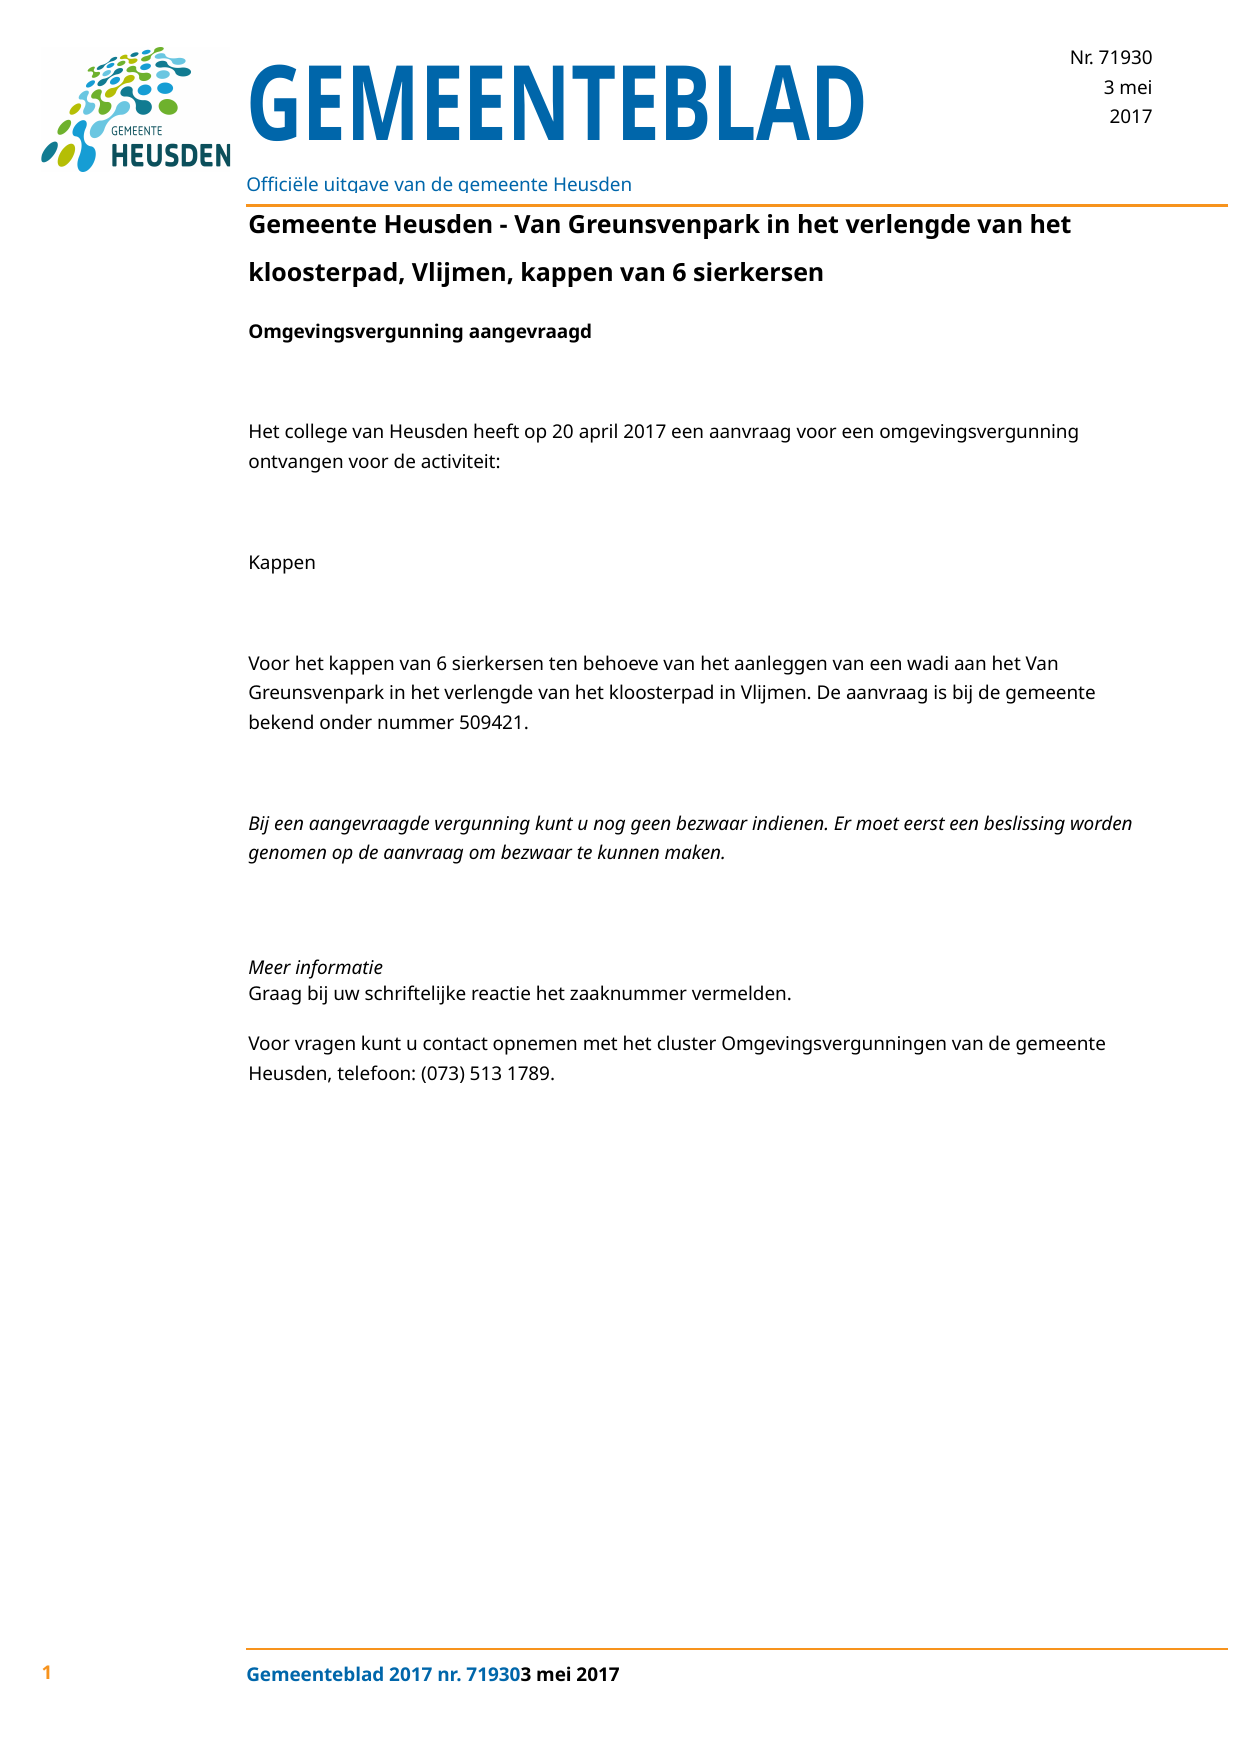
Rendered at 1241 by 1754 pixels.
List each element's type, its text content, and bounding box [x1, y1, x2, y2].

text Bij een aangevraagde vergunning kunt u nog geen bezwaar indienen. Er moet eerst een beslissing worden genomen op de aanvraag om bezwaar te kunnen maken. [248, 810, 1152, 865]
text Het college van Heusden heeft op 20 april 2017 een aanvraag voor een omgevingsvergunning ontvangen voor de activiteit: [248, 419, 1152, 474]
text Omgevingsvergunning aangevraagd [248, 318, 1152, 344]
text Meer informatie [248, 954, 1152, 980]
text Gemeente Heusden - Van Greunsvenpark in het verlengde van het kloosterpad, Vlijmen, kappen van 6 sierkersen [248, 207, 1152, 288]
text Graag bij uw schriftelijke reactie het zaaknummer vermelden. [248, 980, 1152, 1005]
text Kappen [248, 549, 1152, 575]
picture [41, 47, 231, 172]
text Voor vragen kunt u contact opnemen met het cluster Omgevingsvergunningen van de gemeente Heusden, telefoon: (073) 513 1789. [248, 1030, 1152, 1085]
text Voor het kappen van 6 sierkersen ten behoeve van het aanleggen van een wadi aan het Van Greunsvenpark in het verlengde van het kloosterpad in Vlijmen. De aanvraag is bij de gemeente bekend onder nummer 509421. [248, 650, 1152, 735]
